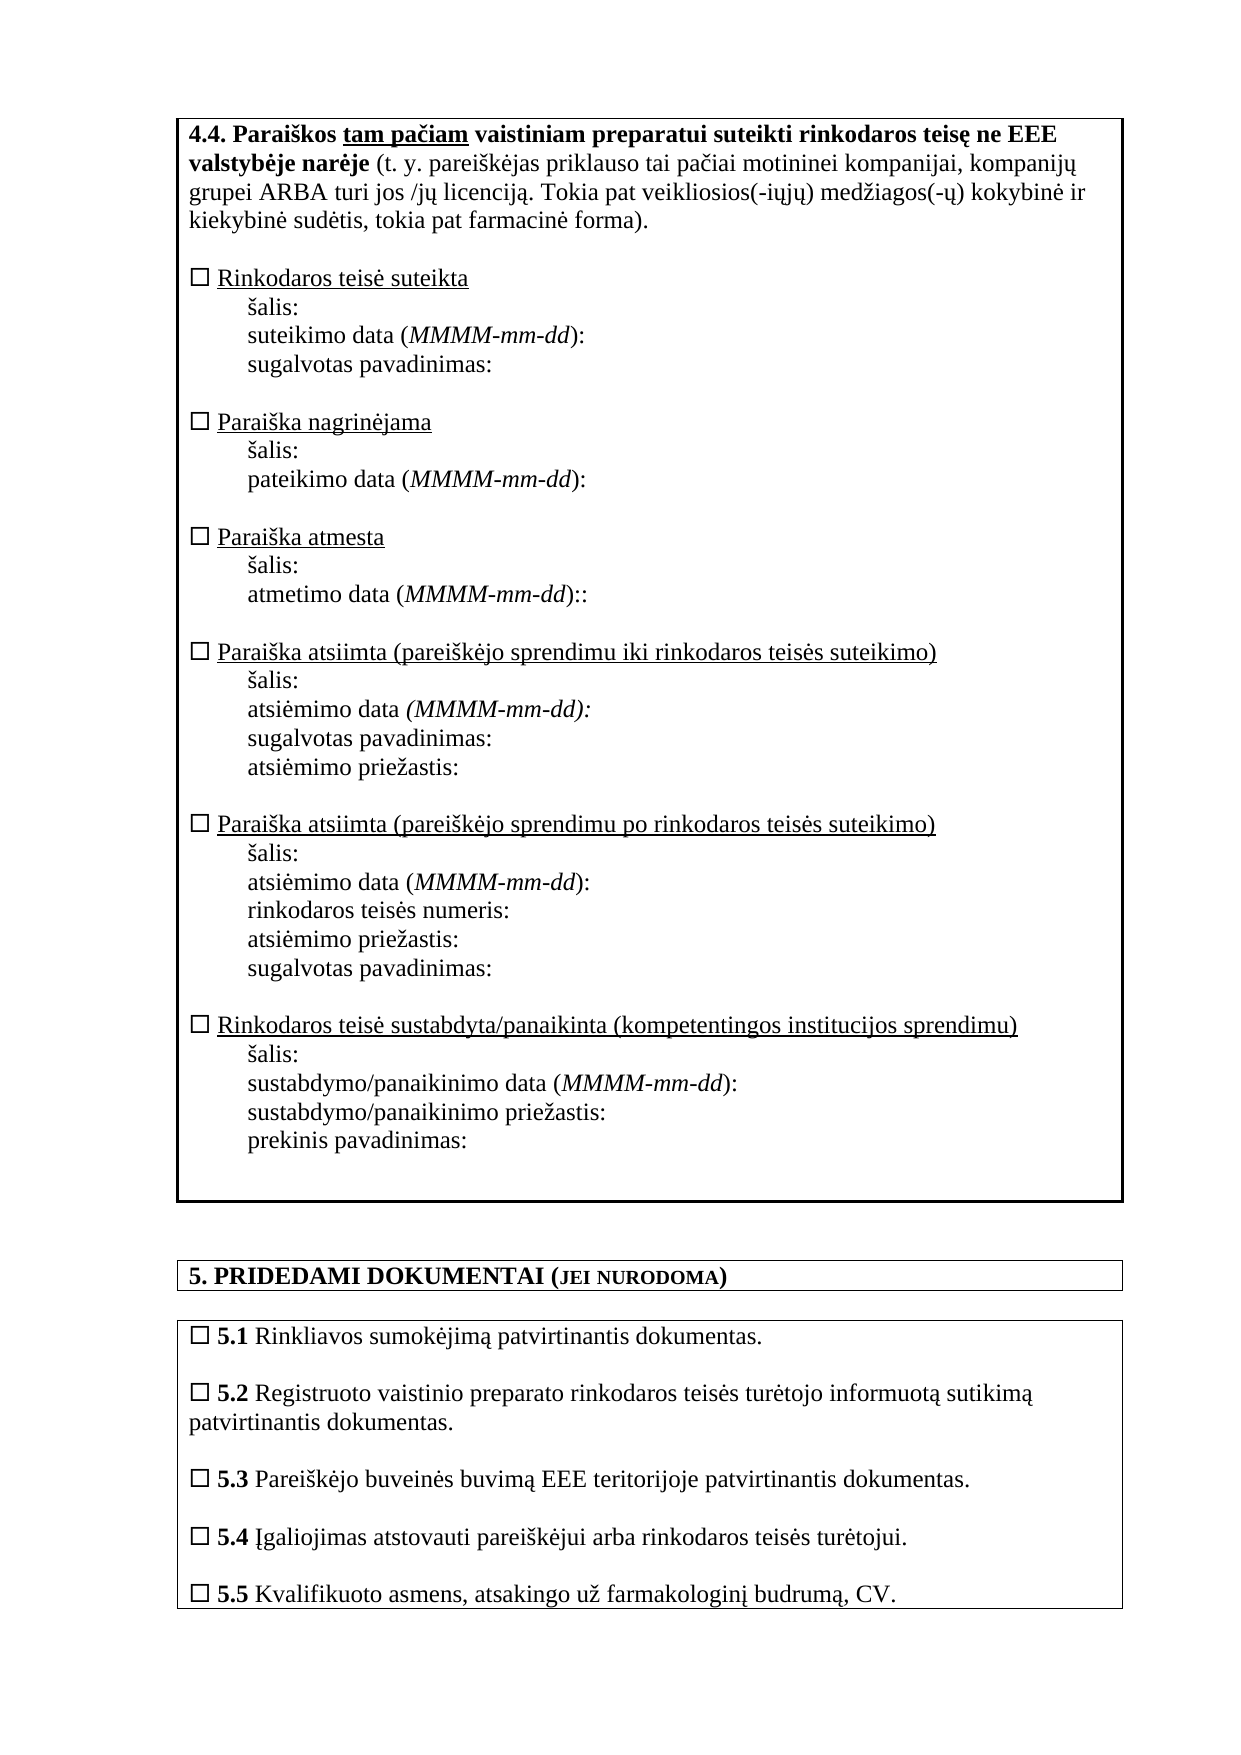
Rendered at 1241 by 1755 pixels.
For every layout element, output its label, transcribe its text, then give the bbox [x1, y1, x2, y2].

table_header 5. PRIDEDAMI DOKUMENTAI (jei nurodoma) [178, 1261, 1122, 1290]
table_header 4.4. Paraiškos tam pačiam vaistiniam preparatui suteikti rinkodaros teisę ne EEE valstybėje narėje (t. y. pareiškėjas priklauso tai pačiai motininei kompanijai, kompanijų grupei arba turi jos /jų licenciją. Tokia pat veikliosios(-iųjų) medžiagos(-ų) kokybinė ir kiekybinė sudėtis, tokia pat farmacinė forma). [] Rinkodaros teisė suteikta šalis: suteikimo data (MMMM-mm-dd): sugalvotas pavadinimas: [] Paraiška nagrinėjama šalis: pateikimo data (MMMM-mm-dd): [] Paraiška atmesta šalis: atmetimo data (MMMM-mm-dd):: [] Paraiška atsiimta (pareiškėjo sprendimu iki rinkodaros teisės suteikimo) šalis: atsiėmimo data (MMMM-mm-dd): sugalvotas pavadinimas: atsiėmimo priežastis: [] Paraiška atsiimta (pareiškėjo sprendimu po rinkodaros teisės suteikimo) šalis: atsiėmimo data (MMMM-mm-dd): rinkodaros teisės numeris: atsiėmimo priežastis: sugalvotas pavadinimas: [] Rinkodaros teisė sustabdyta/panaikinta (kompetentingos institucijos sprendimu) šalis: sustabdymo/panaikinimo data (MMMM-mm-dd): sustabdymo/panaikinimo priežastis: prekinis pavadinimas: [179, 119, 1121, 1199]
table_header [] 5.1 Rinkliavos sumokėjimą patvirtinantis dokumentas. [] 5.2 Registruoto vaistinio preparato rinkodaros teisės turėtojo informuotą sutikimą patvirtinantis dokumentas. [] 5.3 Pareiškėjo buveinės buvimą EEE teritorijoje patvirtinantis dokumentas. [] 5.4 Įgaliojimas atstovauti pareiškėjui arba rinkodaros teisės turėtojui. [] 5.5 Kvalifikuoto asmens, atsakingo už farmakologinį budrumą, CV. [] 5.6 Gamybos licencija, išduota remiantis Direktyvos 2001/83/EB 40 straipsniu (arba jos atitikmuo, išduotas už EEE ribų, kur galioja APS ar kitus susitarimus su ES); kitas turimos gamybos licencijos įrodymas pagal Direktyvos 2001/83/EB 8 (k) straipsnį. [] 5.7 SME registracijos kopija. [] 5.8 Srauto diagrama, kurioje nurodytos visos vietos, dalyvaujančios vaistinio preparato ir jo veikliosios medžiagos gamybos kontrolės procese. [] 5.9 GGP pažymėjimas (-ai) ar kitas (-i) GGP reikalavimų atitikimo parvirtinimas (-ai); Jei turima, kitų GGP inspekcijų pažymos. [] 5.10 Leidimas (-ai) naudoti Veikliosios medžiagos gamybos bylą (-as) arba Europos farmakopėjos monografijos (Ph. Eur.) tinkamumo pažymėjimo kopija. [] 5.11 Veikliosios medžiagos gamintojo įsipareigojimo informuoti pareiškėją apie gamybos proceso arba specifikacijų keitimus kopija pagal Direktyvos 2001/83/EB I priedą. [] 5.12 Atitikties Europos farmakopėjai dėl TSE sertifikatas (-ai). [] 5.13 Atsakingų institucijų raštiškas sutikimas (-ai) leisti išskirti į aplinką GMO. [] 5.14 CHMP ir /arba EEE valstybės(-ių) narės (-ių) pateiktos mokslinės rekomendacijos. [] 5.15 Rinkodaros pažymėjimo (-ų), išduoto (-ų) pagal Direktyvos 2001/83/EB 8 straipsnio (j)-(l) reikalavimus EEE valstybėse narėse, arba jo (jų) atitikmens, išduoto trečiosiose šalyse, kopija (pakanka kopijos puslapių, kur nurodomas rinkodaros teisės numeris, registracijos data ir yra kompetentingos institucijos atstovo parašas). [] 5.16 Susirašinėjimas su Europos Komisija dėl dauginių paraiškų. [] 5.17 Su paraiška pateikiamų maketų arba pavyzdžių sąrašas, jei taikytina (žr. „Informacija pareiškėjams“ 2A tomo 7 dalį). [] 5.18 Sprendimo priskirti retiesiems vaistiniams preparatams kopija. [] 5.19 Siūlomų (sugalvotų) pavadinimų ir rinkodaros teisės turėtojų pripažįstančiose valstybėse sąrašas [] 5.20 EVA išduoto Pagrindinės vakcinos antigenų bylos (VAMF) pažymėjimo kopija. [] 5.21 EVA išduoto Pagrindinės plazmos bylos (PMF) pažymėjimo kopija. [] 5.22 Kiekvienai veikliajai medžiagai pridedama (-os) 2.5.1 skyriuje nurodyto gamybos licencijos turėtojo kvalifikuoto asmens ir kiekvieno 2.5.2 skyriuje nurodyto (t.y. esančio EEE) gamybos licencijos turėtojo, kur veiklioji medžiaga naudojama kaip pirminė žaliava, deklaracija (-os), kad veiklioji medžiaga gaminama laikantis visų žaliavai taikomų geros gamybos praktikos reikalavimų. Vietoj jų galima pateikti vieno kvalifikuoto asmens, turinčio atitinkamus įgaliojimus, visų vardu pasirašytą deklaraciją (tai privalo būti tiksliai nurodyta). [178, 1321, 1122, 1608]
